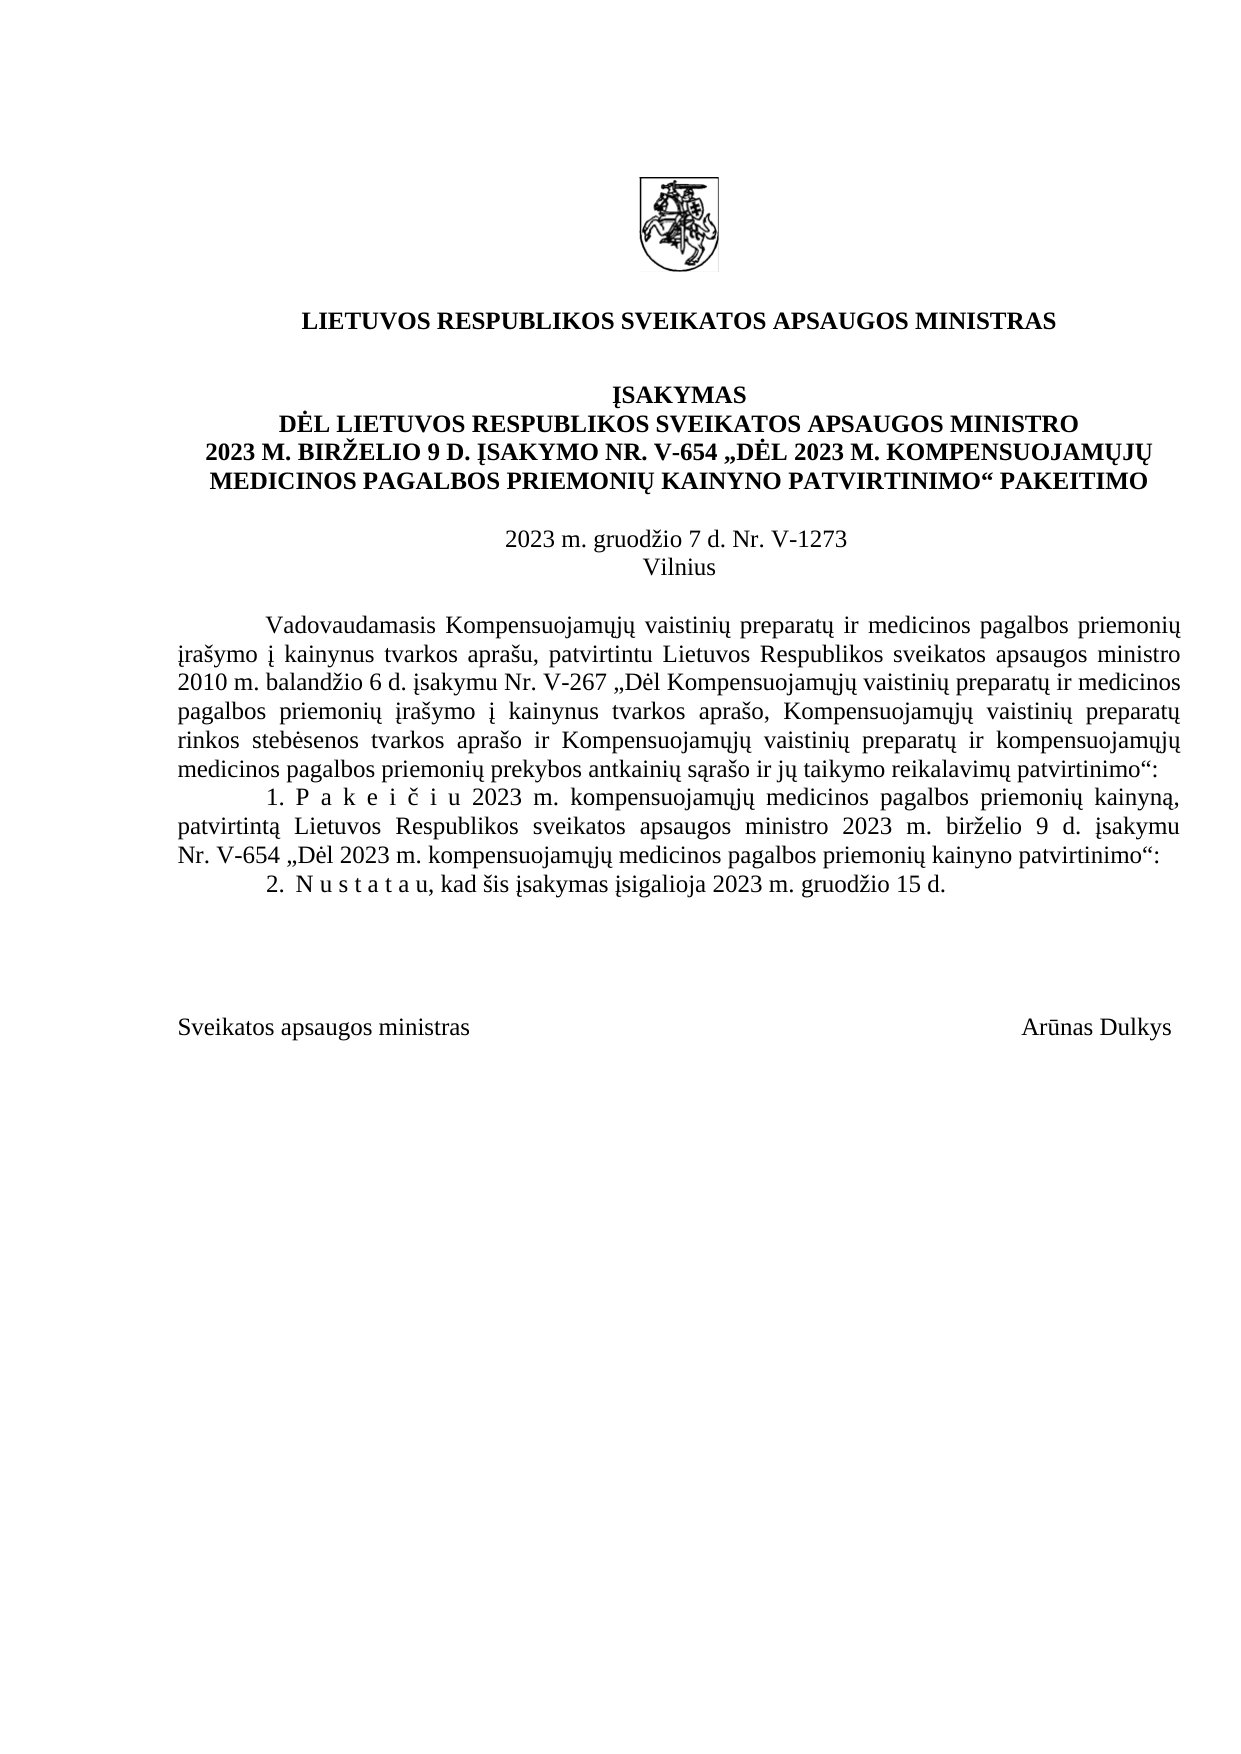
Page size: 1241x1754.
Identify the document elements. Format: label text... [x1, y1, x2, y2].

text 1. P a k e i č i u 2023 m. kompensuojamųjų medicinos pagalbos priemonių kainyną, patvirtintą Lietuvos Respublikos sveikatos apsaugos ministro 2023 m. birželio 9 d. įsakymu Nr. V‑654 „Dėl 2023 m. kompensuojamųjų medicinos pagalbos priemonių kainyno patvirtinimo“: [177, 782, 1181, 869]
text Sveikatos apsaugos ministras Arūnas Dulkys [177, 1012, 1181, 1041]
text ĮSAKYMAS [177, 380, 1181, 409]
text LIETUVOS RESPUBLIKOS SVEIKATOS APSAUGOS MINISTRAS [177, 306, 1181, 334]
text Vadovaudamasis Kompensuojamųjų vaistinių preparatų ir medicinos pagalbos priemonių įrašymo į kainynus tvarkos aprašu, patvirtintu Lietuvos Respublikos sveikatos apsaugos ministro 2010 m. balandžio 6 d. įsakymu Nr. V-267 „Dėl Kompensuojamųjų vaistinių preparatų ir medicinos pagalbos priemonių įrašymo į kainynus tvarkos aprašo, Kompensuojamųjų vaistinių preparatų rinkos stebėsenos tvarkos aprašo ir Kompensuojamųjų vaistinių preparatų ir kompensuojamųjų medicinos pagalbos priemonių prekybos antkainių sąrašo ir jų taikymo reikalavimų patvirtinimo“: [177, 610, 1181, 782]
text Vilnius [177, 552, 1181, 581]
text 2023 m. gruodžio 7 d. Nr. V-1273 [177, 524, 1181, 552]
text 2. N u s t a t a u, kad šis įsakymas įsigalioja 2023 m. gruodžio 15 d. [215, 869, 1181, 897]
text DĖL LIETUVOS RESPUBLIKOS SVEIKATOS APSAUGOS MINISTRO 2023 M. BIRŽELIO 9 D. ĮSAKYMO NR. V-654 „DĖL 2023 M. KOMPENSUOJAMŲJŲ MEDICINOS PAGALBOS PRIEMONIŲ KAINYNO PATVIRTINIMO“ PAKEITIMO [177, 409, 1181, 495]
